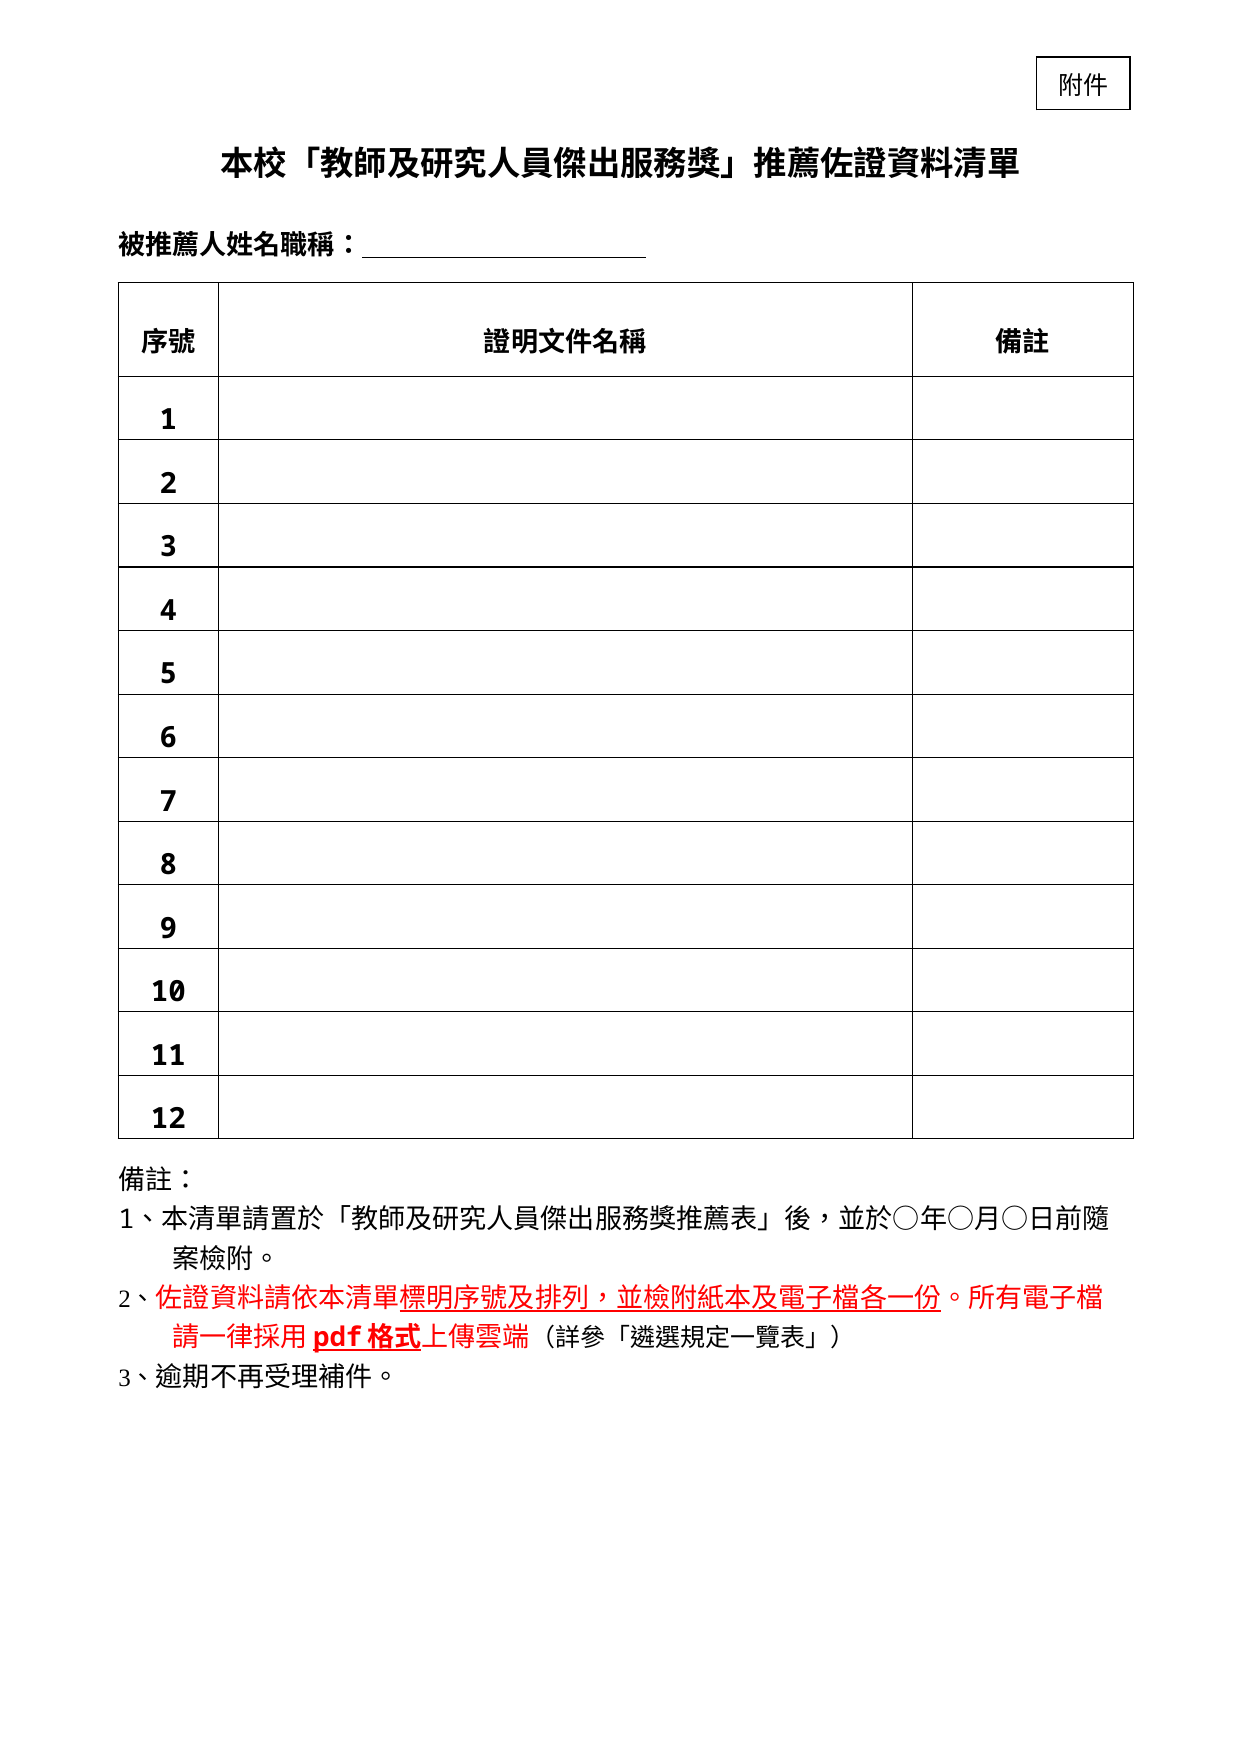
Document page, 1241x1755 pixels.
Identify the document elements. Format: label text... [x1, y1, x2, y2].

table_cell [913, 440, 1133, 503]
table_cell [913, 949, 1133, 1011]
table_header 證明文件名稱 [219, 283, 912, 376]
table_cell [219, 631, 912, 693]
table_cell [219, 695, 912, 757]
table_cell [913, 822, 1133, 884]
table_cell [219, 758, 912, 821]
table_cell [913, 695, 1133, 757]
table_cell [219, 1076, 912, 1138]
list 本清單請置於「教師及研究人員傑出服務獎推薦表」後，並於○年○月○日前隨案檢附。 [118, 1197, 1122, 1276]
text 備註： [118, 1158, 1122, 1197]
table_cell [219, 568, 912, 630]
table_cell [219, 504, 912, 566]
table_cell 3 [119, 504, 218, 566]
table_cell 12 [119, 1076, 218, 1138]
table_cell 10 [119, 949, 218, 1011]
table_cell [913, 1076, 1133, 1138]
table_cell 5 [119, 631, 218, 693]
table_cell 2 [119, 440, 218, 503]
text 附件 [1052, 65, 1114, 101]
table_cell 4 [119, 568, 218, 630]
table_cell 11 [119, 1012, 218, 1075]
table_cell [219, 822, 912, 884]
table_cell [913, 885, 1133, 948]
table_cell [913, 504, 1133, 566]
table_cell [219, 1012, 912, 1075]
table_cell [913, 758, 1133, 821]
table_cell [219, 440, 912, 503]
table_cell 9 [119, 885, 218, 948]
list 佐證資料請依本清單標明序號及排列，並檢附紙本及電子檔各一份。所有電子檔請一律採用pdf格式上傳雲端（詳參「遴選規定一覽表」） [118, 1276, 1122, 1355]
table_cell [913, 568, 1133, 630]
table_cell [913, 1012, 1133, 1075]
table_cell [219, 885, 912, 948]
table_cell [219, 949, 912, 1011]
table_cell [219, 377, 912, 439]
table_header 備註 [913, 283, 1133, 376]
table_header 序號 [119, 283, 218, 376]
table_cell 6 [119, 695, 218, 757]
text [1037, 58, 1129, 109]
text 本校「教師及研究人員傑出服務獎」推薦佐證資料清單 [118, 120, 1122, 182]
table_cell [913, 377, 1133, 439]
table_cell 1 [119, 377, 218, 439]
table_cell 7 [119, 758, 218, 821]
table_cell [913, 631, 1133, 693]
text 被推薦人姓名職稱： [118, 201, 1122, 263]
table_cell 8 [119, 822, 218, 884]
list 逾期不再受理補件。 [118, 1355, 1122, 1394]
